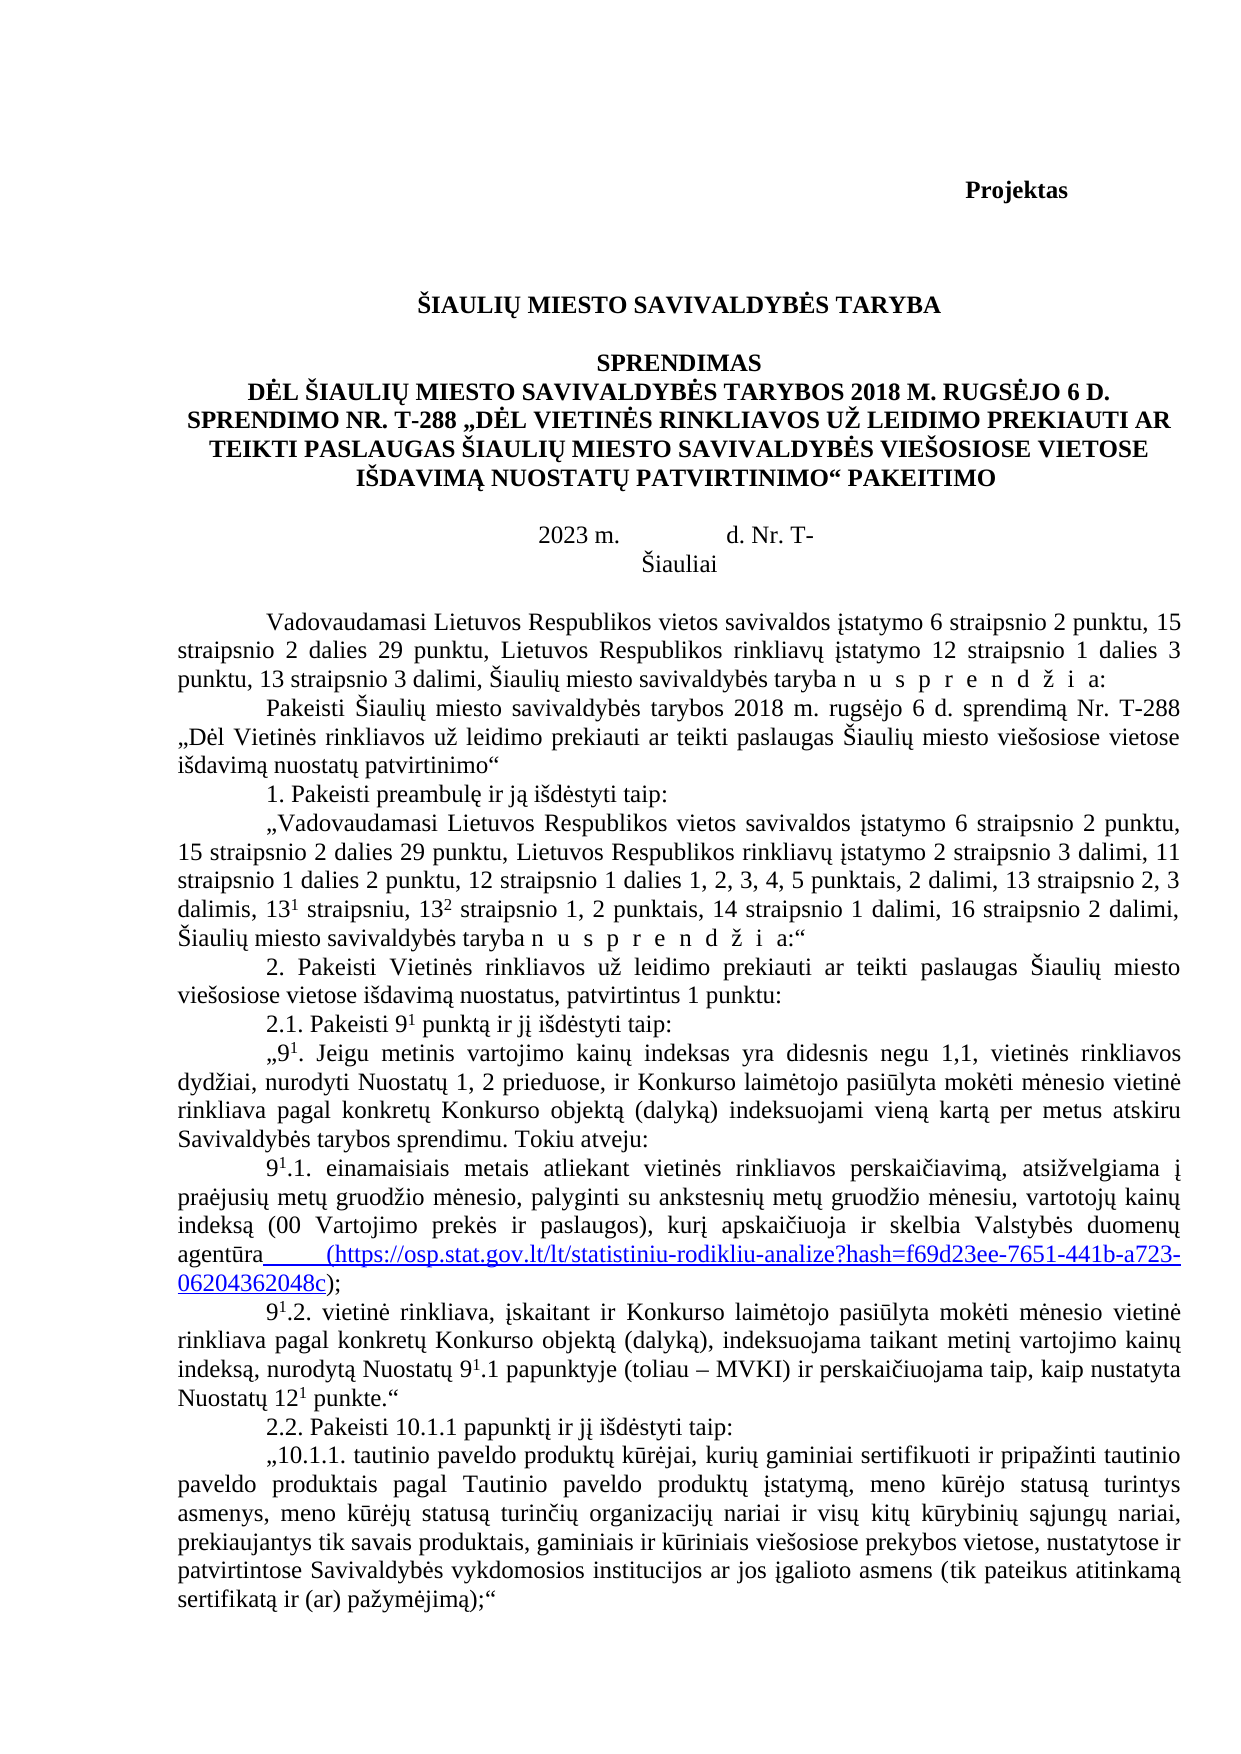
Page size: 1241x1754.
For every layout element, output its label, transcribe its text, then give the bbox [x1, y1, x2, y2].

subtitle DĖL ŠIAULIŲ MIESTO SAVIVALDYBĖS TARYBOS 2018 M. RUGSĖJO 6 D. SPRENDIMO NR. T-288 „DĖL VIETINĖS RINKLIAVOS UŽ LEIDIMO PREKIAUTI AR TEIKTI PASLAUGAS ŠIAULIŲ MIESTO SAVIVALDYBĖS VIEŠOSIOSE VIETOSE IŠDAVIMĄ NUOSTATŲ PATVIRTINIMO“ PAKEITIMO [177, 377, 1181, 492]
text „Vadovaudamasi Lietuvos Respublikos vietos savivaldos įstatymo 6 straipsnio 2 punktu, 15 straipsnio 2 dalies 29 punktu, Lietuvos Respublikos rinkliavų įstatymo 2 straipsnio 3 dalimi, 11 straipsnio 1 dalies 2 punktu, 12 straipsnio 1 dalies 1, 2, 3, 4, 5 punktais, 2 dalimi, 13 straipsnio 2, 3 dalimis, 131 straipsniu, 132 straipsnio 1, 2 punktais, 14 straipsnio 1 dalimi, 16 straipsnio 2 dalimi, Šiaulių miesto savivaldybės taryba nusprendžia:“ [177, 808, 1181, 952]
text „10.1.1. tautinio paveldo produktų kūrėjai, kurių gaminiai sertifikuoti ir pripažinti tautinio paveldo produktais pagal Tautinio paveldo produktų įstatymą, meno kūrėjo statusą turintys asmenys, meno kūrėjų statusą turinčių organizacijų nariai ir visų kitų kūrybinių sąjungų nariai, prekiaujantys tik savais produktais, gaminiais ir kūriniais viešosiose prekybos vietose, nustatytose ir patvirtintose Savivaldybės vykdomosios institucijos ar jos įgalioto asmens (tik pateikus atitinkamą sertifikatą ir (ar) pažymėjimą);“ [177, 1441, 1181, 1613]
text Pakeisti Šiaulių miesto savivaldybės tarybos 2018 m. rugsėjo 6 d. sprendimą Nr. T-288 „Dėl Vietinės rinkliavos už leidimo prekiauti ar teikti paslaugas Šiaulių miesto viešosiose vietose išdavimą nuostatų patvirtinimo“ [177, 693, 1181, 779]
text SPRENDIMAS [177, 348, 1181, 377]
text 2. Pakeisti Vietinės rinkliavos už leidimo prekiauti ar teikti paslaugas Šiaulių miesto viešosiose vietose išdavimą nuostatus, patvirtintus 1 punktu: [177, 952, 1181, 1009]
text „91. Jeigu metinis vartojimo kainų indeksas yra didesnis negu 1,1, vietinės rinkliavos dydžiai, nurodyti Nuostatų 1, 2 prieduose, ir Konkurso laimėtojo pasiūlyta mokėti mėnesio vietinė rinkliava pagal konkretų Konkurso objektą (dalyką) indeksuojami vieną kartą per metus atskiru Savivaldybės tarybos sprendimu. Tokiu atveju: [177, 1038, 1181, 1153]
text 1. Pakeisti preambulę ir ją išdėstyti taip: [177, 779, 1181, 808]
text 91.2. vietinė rinkliava, įskaitant ir Konkurso laimėtojo pasiūlyta mokėti mėnesio vietinė rinkliava pagal konkretų Konkurso objektą (dalyką), indeksuojama taikant metinį vartojimo kainų indeksą, nurodytą Nuostatų 91.1 papunktyje (toliau – MVKI) ir perskaičiuojama taip, kaip nustatyta Nuostatų 121 punkte.“ [177, 1297, 1181, 1412]
text 2023 m. d. Nr. T- [177, 521, 1181, 549]
text Šiauliai [177, 549, 1181, 578]
text Vadovaudamasi Lietuvos Respublikos vietos savivaldos įstatymo 6 straipsnio 2 punktu, 15 straipsnio 2 dalies 29 punktu, Lietuvos Respublikos rinkliavų įstatymo 12 straipsnio 1 dalies 3 punktu, 13 straipsnio 3 dalimi, Šiaulių miesto savivaldybės taryba nusprendžia: [177, 607, 1181, 693]
text Projektas [852, 176, 1181, 204]
text 2.1. Pakeisti 91 punktą ir jį išdėstyti taip: [177, 1009, 1181, 1038]
text 2.2. Pakeisti 10.1.1 papunktį ir jį išdėstyti taip: [177, 1412, 1181, 1441]
text 91.1. einamaisiais metais atliekant vietinės rinkliavos perskaičiavimą, atsižvelgiama į praėjusių metų gruodžio mėnesio, palyginti su ankstesnių metų gruodžio mėnesiu, vartotojų kainų indeksą (00 Vartojimo prekės ir paslaugos), kurį apskaičiuoja ir skelbia Valstybės duomenų agentūra (https://osp.stat.gov.lt/lt/statistiniu-rodikliu-analize?hash=f69d23ee-7651-441b-a723-06204362048c); [177, 1153, 1181, 1297]
text ŠIAULIŲ MIESTO SAVIVALDYBĖS TARYBA [177, 291, 1181, 319]
